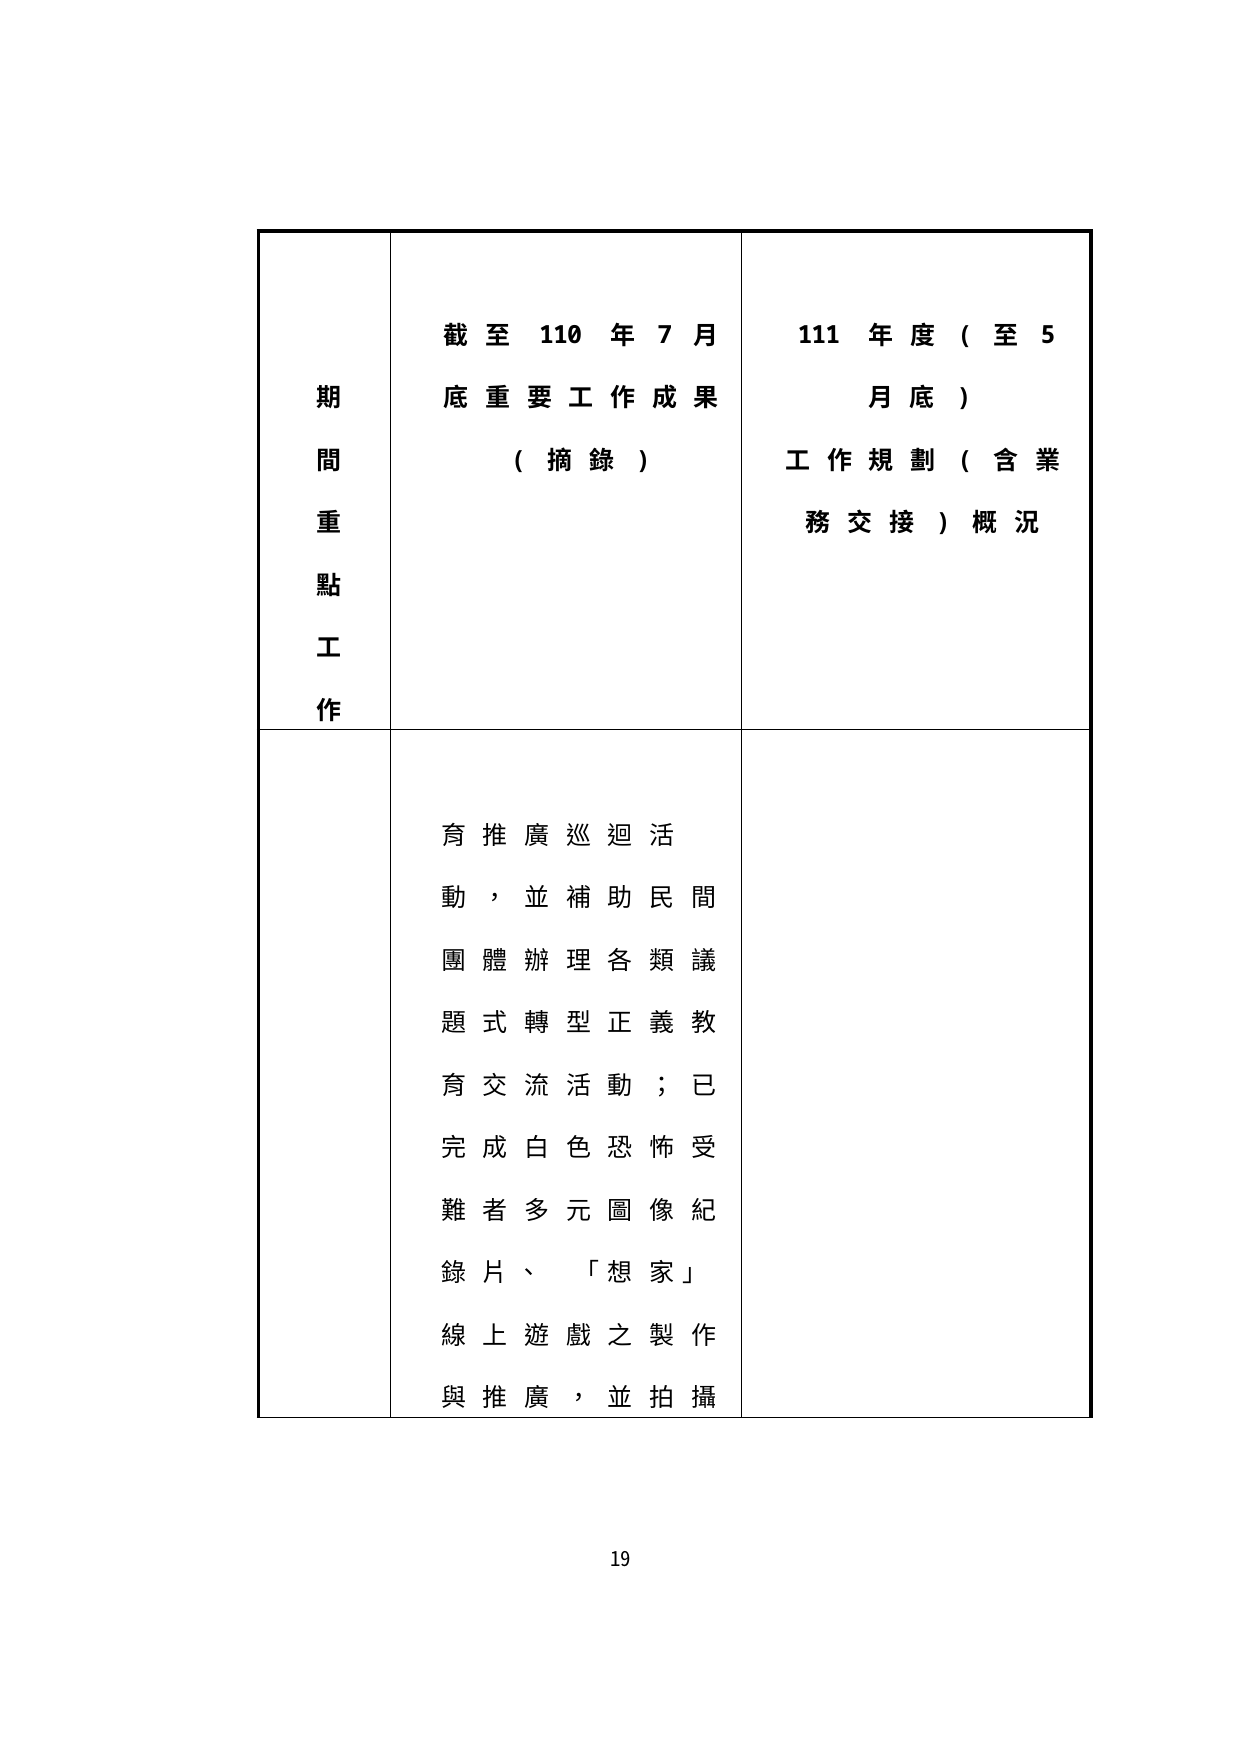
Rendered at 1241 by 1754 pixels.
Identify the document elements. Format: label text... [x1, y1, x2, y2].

table_cell [260, 730, 390, 1417]
table_header 111年度(至5月底) 工作規劃(含業務交接)概況 [742, 233, 1089, 729]
table_cell [742, 730, 1089, 1417]
table_cell 育推廣巡迴活動，並補助民間團體辦理各類議題式轉型正義教育交流活動；已完成白色恐怖受難者多元圖像紀錄片、「想家」線上遊戲之製作與推廣，並拍攝 [391, 730, 741, 1417]
table_header 截至110年7月底重要工作成果(摘錄) [391, 233, 741, 729]
table_header 期間 重點 工作 [260, 233, 390, 729]
